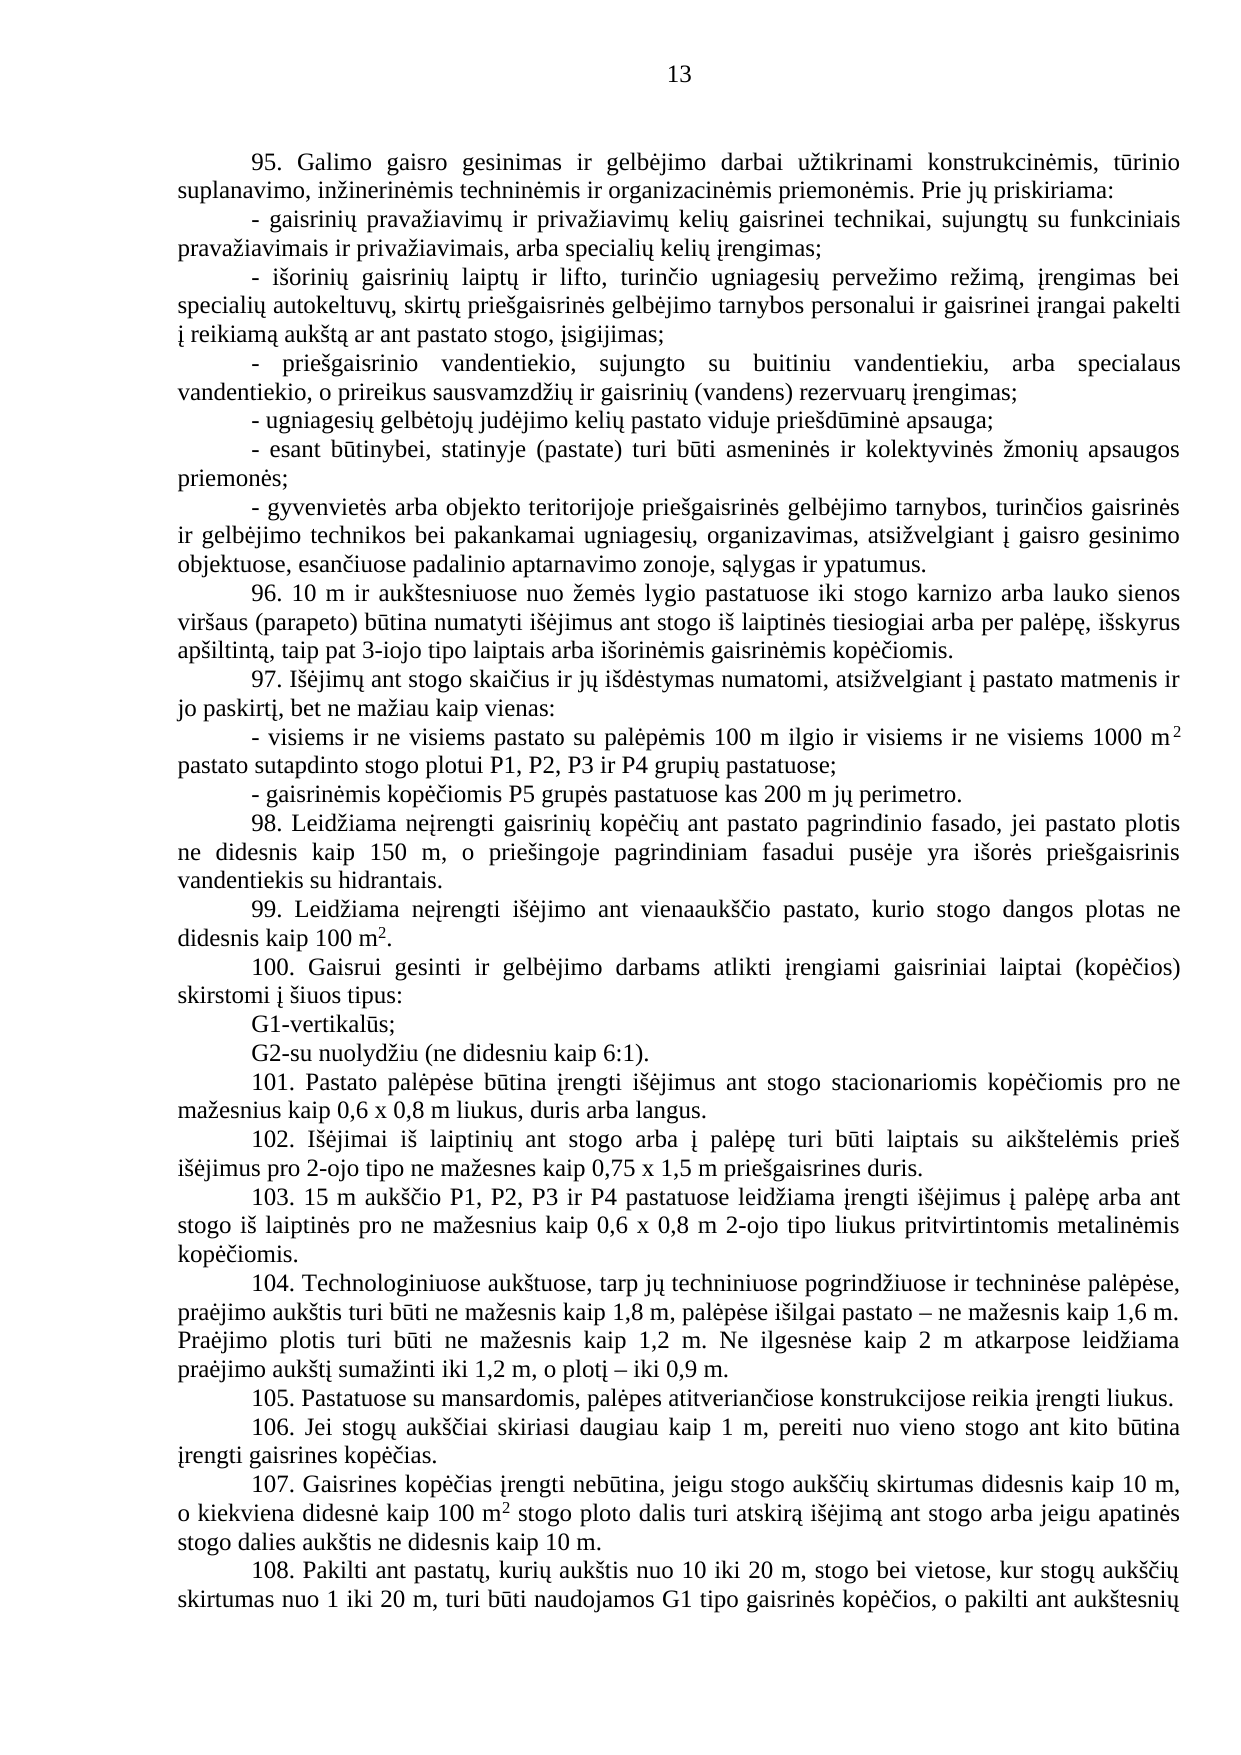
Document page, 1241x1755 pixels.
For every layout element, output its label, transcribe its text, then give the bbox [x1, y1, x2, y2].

text - ugniagesių gelbėtojų judėjimo kelių pastato viduje priešdūminė apsauga; [177, 406, 1181, 434]
text G2-su nuolydžiu (ne didesniu kaip 6:1). [177, 1038, 1181, 1067]
text 105. Pastatuose su mansardomis, palėpes atitveriančiose konstrukcijose reikia įrengti liukus. [177, 1383, 1181, 1412]
text - gyvenvietės arba objekto teritorijoje priešgaisrinės gelbėjimo tarnybos, turinčios gaisrinės ir gelbėjimo technikos bei pakankamai ugniagesių, organizavimas, atsižvelgiant į gaisro gesinimo objektuose, esančiuose padalinio aptarnavimo zonoje, sąlygas ir ypatumus. [177, 492, 1181, 578]
text 104. Technologiniuose aukštuose, tarp jų techniniuose pogrindžiuose ir techninėse palėpėse, praėjimo aukštis turi būti ne mažesnis kaip 1,8 m, palėpėse išilgai pastato – ne mažesnis kaip 1,6 m. Praėjimo plotis turi būti ne mažesnis kaip 1,2 m. Ne ilgesnėse kaip 2 m atkarpose leidžiama praėjimo aukštį sumažinti iki 1,2 m, o plotį – iki 0,9 m. [177, 1268, 1181, 1383]
text 98. Leidžiama neįrengti gaisrinių kopėčių ant pastato pagrindinio fasado, jei pastato plotis ne didesnis kaip 150 m, o priešingoje pagrindiniam fasadui pusėje yra išorės priešgaisrinis vandentiekis su hidrantais. [177, 808, 1181, 894]
text 103. 15 m aukščio P1, P2, P3 ir P4 pastatuose leidžiama įrengti išėjimus į palėpę arba ant stogo iš laiptinės pro ne mažesnius kaip 0,6 x 0,8 m 2-ojo tipo liukus pritvirtintomis metalinėmis kopėčiomis. [177, 1182, 1181, 1268]
text 100. Gaisrui gesinti ir gelbėjimo darbams atlikti įrengiami gaisriniai laiptai (kopėčios) skirstomi į šiuos tipus: [177, 952, 1181, 1009]
text - visiems ir ne visiems pastato su palėpėmis 100 m ilgio ir visiems ir ne visiems 1000 m2 pastato sutapdinto stogo plotui P1, P2, P3 ir P4 grupių pastatuose; [177, 722, 1181, 779]
text 108. Pakilti ant pastatų, kurių aukštis nuo 10 iki 20 m, stogo bei vietose, kur stogų aukščių skirtumas nuo 1 iki 20 m, turi būti naudojamos G1 tipo gaisrinės kopėčios, o pakilti ant aukštesnių [177, 1556, 1181, 1613]
text G1-vertikalūs; [177, 1009, 1181, 1038]
text 102. Išėjimai iš laiptinių ant stogo arba į palėpę turi būti laiptais su aikštelėmis prieš išėjimus pro 2-ojo tipo ne mažesnes kaip 0,75 x 1,5 m priešgaisrines duris. [177, 1124, 1181, 1182]
text 97. Išėjimų ant stogo skaičius ir jų išdėstymas numatomi, atsižvelgiant į pastato matmenis ir jo paskirtį, bet ne mažiau kaip vienas: [177, 664, 1181, 722]
text - išorinių gaisrinių laiptų ir lifto, turinčio ugniagesių pervežimo režimą, įrengimas bei specialių autokeltuvų, skirtų priešgaisrinės gelbėjimo tarnybos personalui ir gaisrinei įrangai pakelti į reikiamą aukštą ar ant pastato stogo, įsigijimas; [177, 262, 1181, 348]
text 101. Pastato palėpėse būtina įrengti išėjimus ant stogo stacionariomis kopėčiomis pro ne mažesnius kaip 0,6 x 0,8 m liukus, duris arba langus. [177, 1067, 1181, 1124]
text - esant būtinybei, statinyje (pastate) turi būti asmeninės ir kolektyvinės žmonių apsaugos priemonės; [177, 434, 1181, 492]
text - gaisrinėmis kopėčiomis P5 grupės pastatuose kas 200 m jų perimetro. [177, 779, 1181, 808]
text - priešgaisrinio vandentiekio, sujungto su buitiniu vandentiekiu, arba specialaus vandentiekio, o prireikus sausvamzdžių ir gaisrinių (vandens) rezervuarų įrengimas; [177, 348, 1181, 406]
text - gaisrinių pravažiavimų ir privažiavimų kelių gaisrinei technikai, sujungtų su funkciniais pravažiavimais ir privažiavimais, arba specialių kelių įrengimas; [177, 204, 1181, 262]
text 107. Gaisrines kopėčias įrengti nebūtina, jeigu stogo aukščių skirtumas didesnis kaip 10 m, o kiekviena didesnė kaip 100 m2 stogo ploto dalis turi atskirą išėjimą ant stogo arba jeigu apatinės stogo dalies aukštis ne didesnis kaip 10 m. [177, 1469, 1181, 1556]
text 96. 10 m ir aukštesniuose nuo žemės lygio pastatuose iki stogo karnizo arba lauko sienos viršaus (parapeto) būtina numatyti išėjimus ant stogo iš laiptinės tiesiogiai arba per palėpę, išskyrus apšiltintą, taip pat 3-iojo tipo laiptais arba išorinėmis gaisrinėmis kopėčiomis. [177, 578, 1181, 664]
text 99. Leidžiama neįrengti išėjimo ant vienaaukščio pastato, kurio stogo dangos plotas ne didesnis kaip 100 m2. [177, 894, 1181, 952]
text 106. Jei stogų aukščiai skiriasi daugiau kaip 1 m, pereiti nuo vieno stogo ant kito būtina įrengti gaisrines kopėčias. [177, 1412, 1181, 1469]
text 95. Galimo gaisro gesinimas ir gelbėjimo darbai užtikrinami konstrukcinėmis, tūrinio suplanavimo, inžinerinėmis techninėmis ir organizacinėmis priemonėmis. Prie jų priskiriama: [177, 147, 1181, 204]
